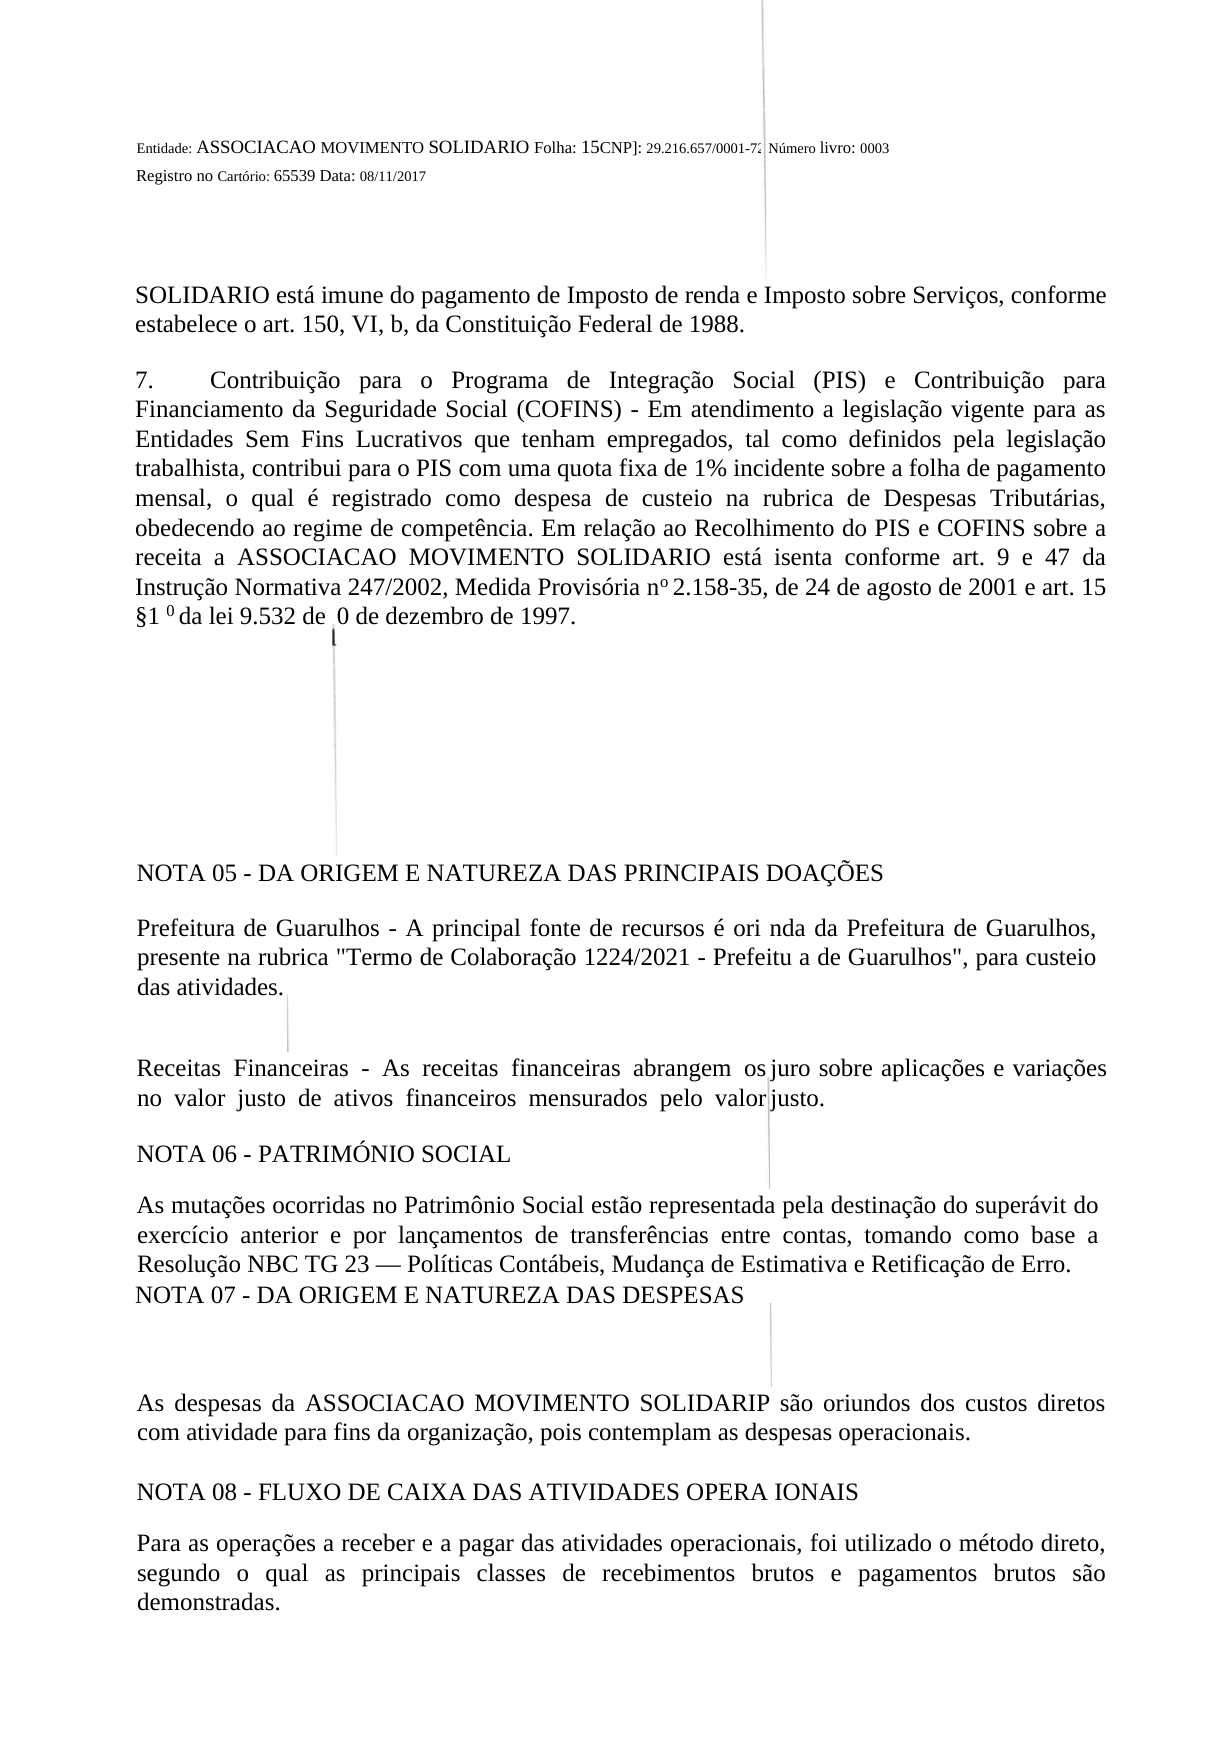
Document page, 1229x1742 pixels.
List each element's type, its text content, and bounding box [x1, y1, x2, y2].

list SOLIDARIO está imune do pagamento de Imposto de renda e Imposto sobre Serviços, conforme estabelece o art. 150, VI, b, da Constituição Federal de 1988. [135, 185, 1107, 338]
text As despesas da ASSOCIACAO MOVIMENTO SOLIDARIP são oriundos dos custos diretos com atividade para fins da organização, pois contemplam as despesas operacionais. [136, 1388, 1107, 1446]
text NOTA 07 - DA ORIGEM E NATUREZA DAS DESPESAS [135, 1280, 1108, 1386]
text Prefeitura de Guarulhos - A principal fonte de recursos é ori nda da Prefeitura de Guarulhos, presente na rubrica "Termo de Colaboração 1224/2021 - Prefeitu a de Guarulhos", para custeio das atividades. [136, 913, 1098, 1052]
text Para as operações a receber e a pagar das atividades operacionais, foi utilizado o método direto, segundo o qual as principais classes de recebimentos brutos e pagamentos brutos são demonstradas. [136, 1528, 1107, 1616]
text NOTA 05 - DA ORIGEM E NATUREZA DAS PRINCIPAIS DOAÇÕES [136, 858, 1107, 887]
list Contribuição para o Programa de Integração Social (PIS) e Contribuição para Financiamento da Seguridade Social (COFINS) - Em atendimento a legislação vigente para as Entidades Sem Fins Lucrativos que tenham empregados, tal como definidos pela legislação trabalhista, contribui para o PIS com uma quota fixa de 1% incidente sobre a folha de pagamento mensal, o qual é registrado como despesa de custeio na rubrica de Despesas Tributárias, obedecendo ao regime de competência. Em relação ao Recolhimento do PIS e COFINS sobre a receita a ASSOCIACAO MOVIMENTO SOLIDARIO está isenta conforme art. 9 e 47 da Instrução Normativa 247/2002, Medida Provisória no 2.158-35, de 24 de agosto de 2001 e art. 15 §1 0 da lei 9.532 de 0 de dezembro de 1997. [135, 365, 1107, 857]
text NOTA 06 - PATRIMÓNIO SOCIAL [136, 1139, 767, 1168]
text As mutações ocorridas no Patrimônio Social estão representada pela destinação do superávit do exercício anterior e por lançamentos de transferências entre contas, tomando como base a Resolução NBC TG 23 — Políticas Contábeis, Mudança de Estimativa e Retificação de Erro. [136, 1190, 1099, 1278]
text Receitas Financeiras - As receitas financeiras abrangem os juro sobre aplicações e variações no valor justo de ativos financeiros mensurados pelo valor justo. [136, 1053, 1107, 1111]
text NOTA 08 - FLUXO DE CAIXA DAS ATIVIDADES OPERA IONAIS [136, 1477, 1107, 1506]
